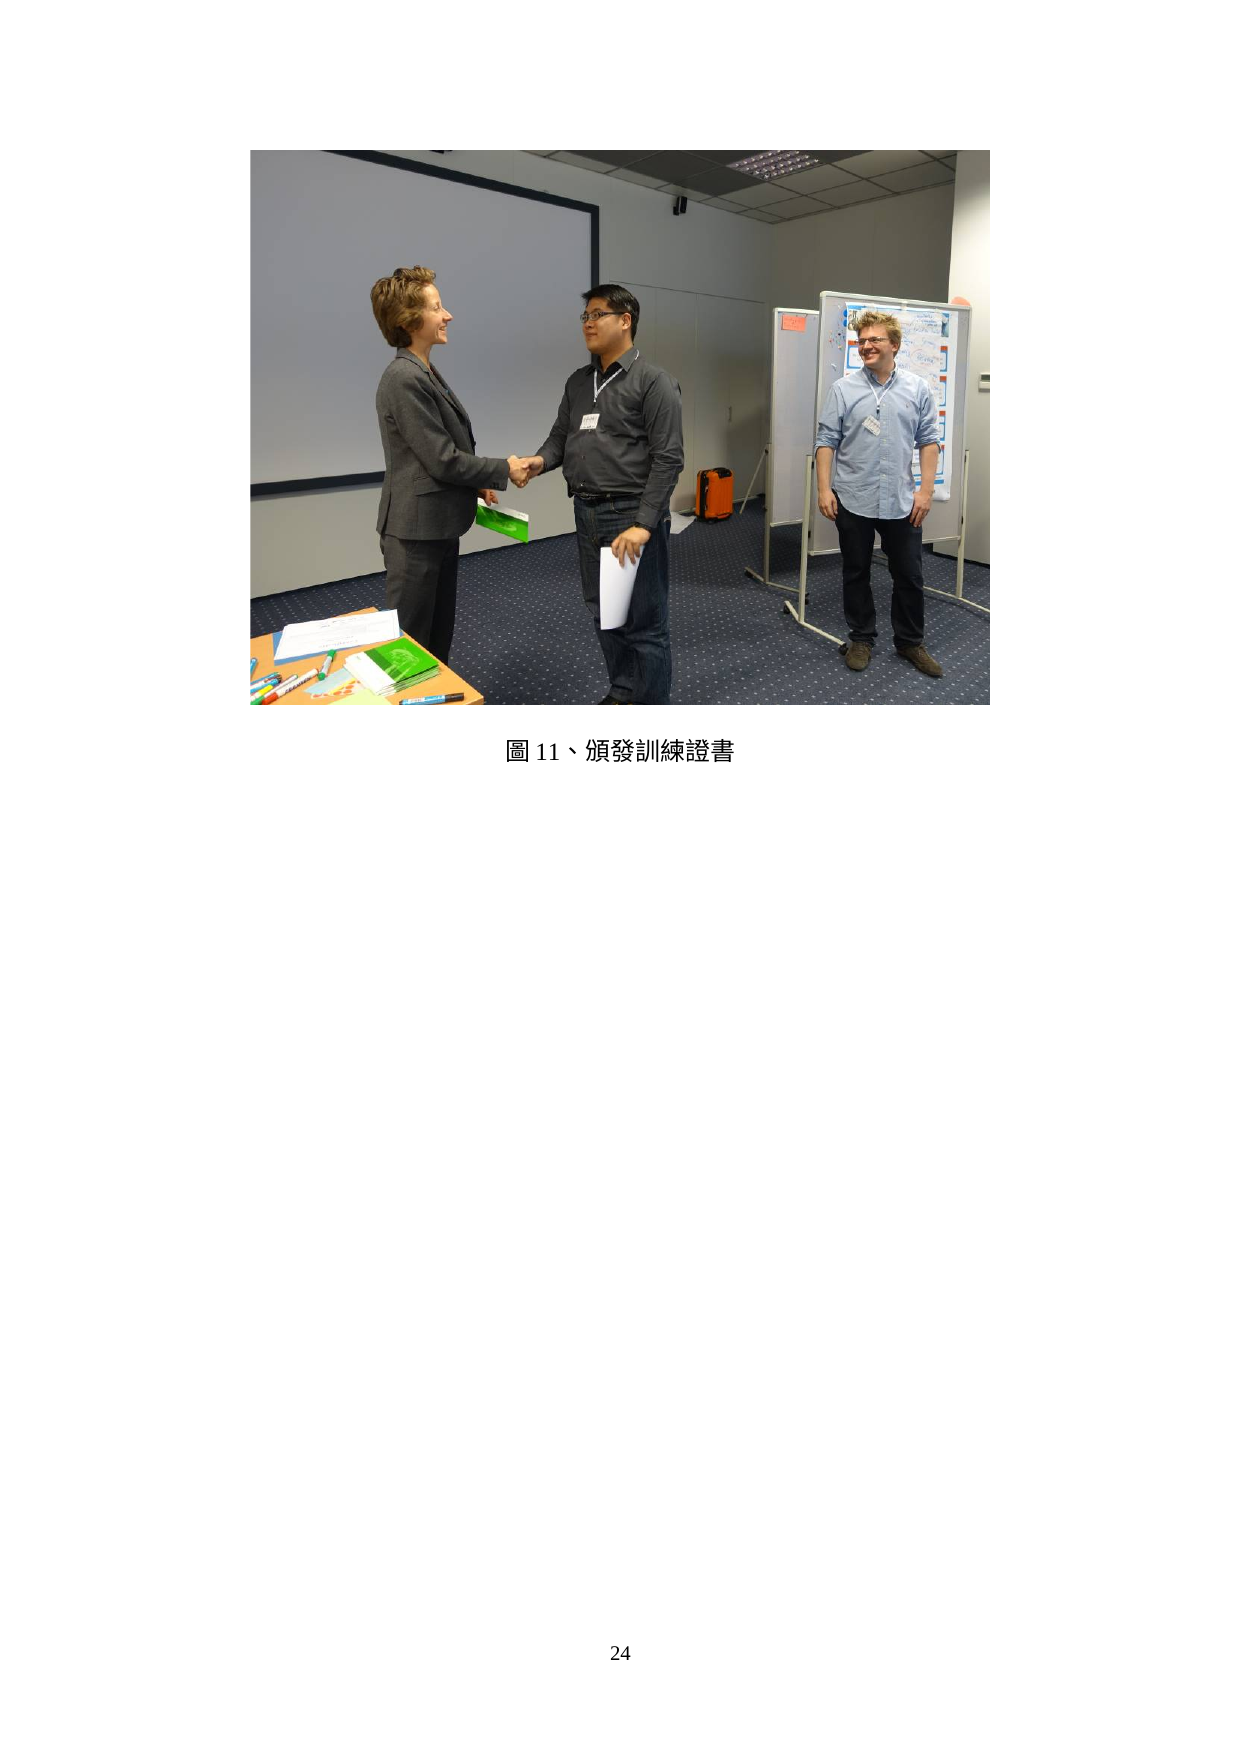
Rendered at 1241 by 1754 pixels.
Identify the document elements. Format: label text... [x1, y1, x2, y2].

picture [250, 150, 990, 705]
text 圖11、頒發訓練證書 [187, 732, 1053, 768]
